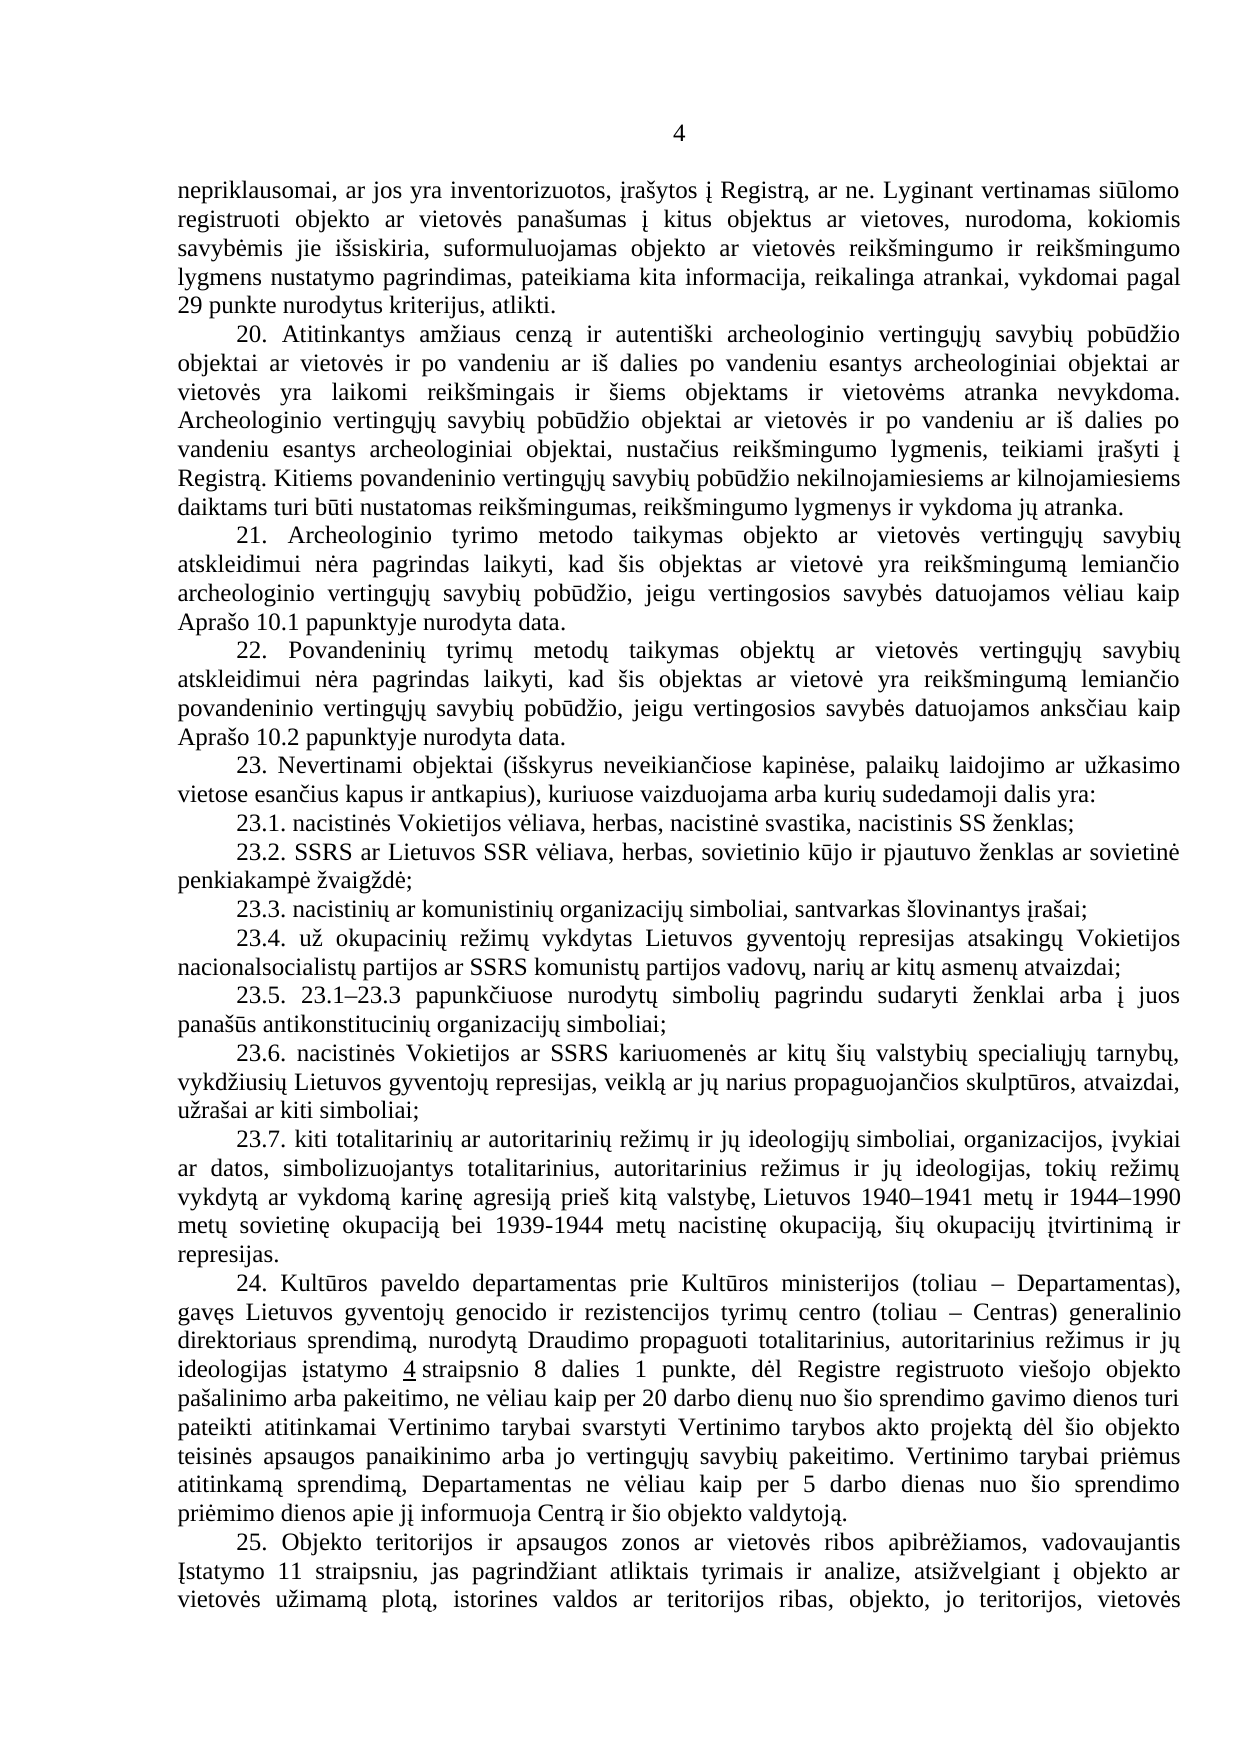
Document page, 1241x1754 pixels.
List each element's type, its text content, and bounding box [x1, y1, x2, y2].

text 23.2. SSRS ar Lietuvos SSR vėliava, herbas, sovietinio kūjo ir pjautuvo ženklas ar sovietinė penkiakampė žvaigždė; [177, 837, 1181, 894]
text 23. Nevertinami objektai (išskyrus neveikiančiose kapinėse, palaikų laidojimo ar užkasimo vietose esančius kapus ir antkapius), kuriuose vaizduojama arba kurių sudedamoji dalis yra: [177, 751, 1181, 808]
text 23.5. 23.1–23.3 papunkčiuose nurodytų simbolių pagrindu sudaryti ženklai arba į juos panašūs antikonstitucinių organizacijų simboliai; [177, 981, 1181, 1038]
text 23.3. nacistinių ar komunistinių organizacijų simboliai, santvarkas šlovinantys įrašai; [177, 894, 1181, 923]
text 25. Objekto teritorijos ir apsaugos zonos ar vietovės ribos apibrėžiamos, vadovaujantis Įstatymo 11 straipsniu, jas pagrindžiant atliktais tyrimais ir analize, atsižvelgiant į objekto ar vietovės užimamą plotą, istorines valdos ar teritorijos ribas, objekto, jo teritorijos, vietovės [177, 1527, 1181, 1613]
text nepriklausomai, ar jos yra inventorizuotos, įrašytos į Registrą, ar ne. Lyginant vertinamas siūlomo registruoti objekto ar vietovės panašumas į kitus objektus ar vietoves, nurodoma, kokiomis savybėmis jie išsiskiria, suformuluojamas objekto ar vietovės reikšmingumo ir reikšmingumo lygmens nustatymo pagrindimas, pateikiama kita informacija, reikalinga atrankai, vykdomai pagal 29 punkte nurodytus kriterijus, atlikti. [177, 176, 1181, 319]
text 23.1. nacistinės Vokietijos vėliava, herbas, nacistinė svastika, nacistinis SS ženklas; [177, 808, 1181, 837]
text 23.7. kiti totalitarinių ar autoritarinių režimų ir jų ideologijų simboliai, organizacijos, įvykiai ar datos, simbolizuojantys totalitarinius, autoritarinius režimus ir jų ideologijas, tokių režimų vykdytą ar vykdomą karinę agresiją prieš kitą valstybę, Lietuvos 1940–1941 metų ir 1944–1990 metų sovietinę okupaciją bei 1939‑1944 metų nacistinę okupaciją, šių okupacijų įtvirtinimą ir represijas. [177, 1124, 1181, 1268]
text 23.6. nacistinės Vokietijos ar SSRS kariuomenės ar kitų šių valstybių specialiųjų tarnybų, vykdžiusių Lietuvos gyventojų represijas, veiklą ar jų narius propaguojančios skulptūros, atvaizdai, užrašai ar kiti simboliai; [177, 1038, 1181, 1124]
text 20. Atitinkantys amžiaus cenzą ir autentiški archeologinio vertingųjų savybių pobūdžio objektai ar vietovės ir po vandeniu ar iš dalies po vandeniu esantys archeologiniai objektai ar vietovės yra laikomi reikšmingais ir šiems objektams ir vietovėms atranka nevykdoma. Archeologinio vertingųjų savybių pobūdžio objektai ar vietovės ir po vandeniu ar iš dalies po vandeniu esantys archeologiniai objektai, nustačius reikšmingumo lygmenis, teikiami įrašyti į Registrą. Kitiems povandeninio vertingųjų savybių pobūdžio nekilnojamiesiems ar kilnojamiesiems daiktams turi būti nustatomas reikšmingumas, reikšmingumo lygmenys ir vykdoma jų atranka. [177, 319, 1181, 521]
text 21. Archeologinio tyrimo metodo taikymas objekto ar vietovės vertingųjų savybių atskleidimui nėra pagrindas laikyti, kad šis objektas ar vietovė yra reikšmingumą lemiančio archeologinio vertingųjų savybių pobūdžio, jeigu vertingosios savybės datuojamos vėliau kaip Aprašo 10.1 papunktyje nurodyta data. [177, 521, 1181, 636]
text 23.4. už okupacinių režimų vykdytas Lietuvos gyventojų represijas atsakingų Vokietijos nacionalsocialistų partijos ar SSRS komunistų partijos vadovų, narių ar kitų asmenų atvaizdai; [177, 923, 1181, 981]
text 24. Kultūros paveldo departamentas prie Kultūros ministerijos (toliau – Departamentas), gavęs Lietuvos gyventojų genocido ir rezistencijos tyrimų centro (toliau – Centras) generalinio direktoriaus sprendimą, nurodytą Draudimo propaguoti totalitarinius, autoritarinius režimus ir jų ideologijas įstatymo 4 straipsnio 8 dalies 1 punkte, dėl Registre registruoto viešojo objekto pašalinimo arba pakeitimo, ne vėliau kaip per 20 darbo dienų nuo šio sprendimo gavimo dienos turi pateikti atitinkamai Vertinimo tarybai svarstyti Vertinimo tarybos akto projektą dėl šio objekto teisinės apsaugos panaikinimo arba jo vertingųjų savybių pakeitimo. Vertinimo tarybai priėmus atitinkamą sprendimą, Departamentas ne vėliau kaip per 5 darbo dienas nuo šio sprendimo priėmimo dienos apie jį informuoja Centrą ir šio objekto valdytoją. [177, 1268, 1181, 1527]
text 22. Povandeninių tyrimų metodų taikymas objektų ar vietovės vertingųjų savybių atskleidimui nėra pagrindas laikyti, kad šis objektas ar vietovė yra reikšmingumą lemiančio povandeninio vertingųjų savybių pobūdžio, jeigu vertingosios savybės datuojamos anksčiau kaip Aprašo 10.2 papunktyje nurodyta data. [177, 636, 1181, 751]
